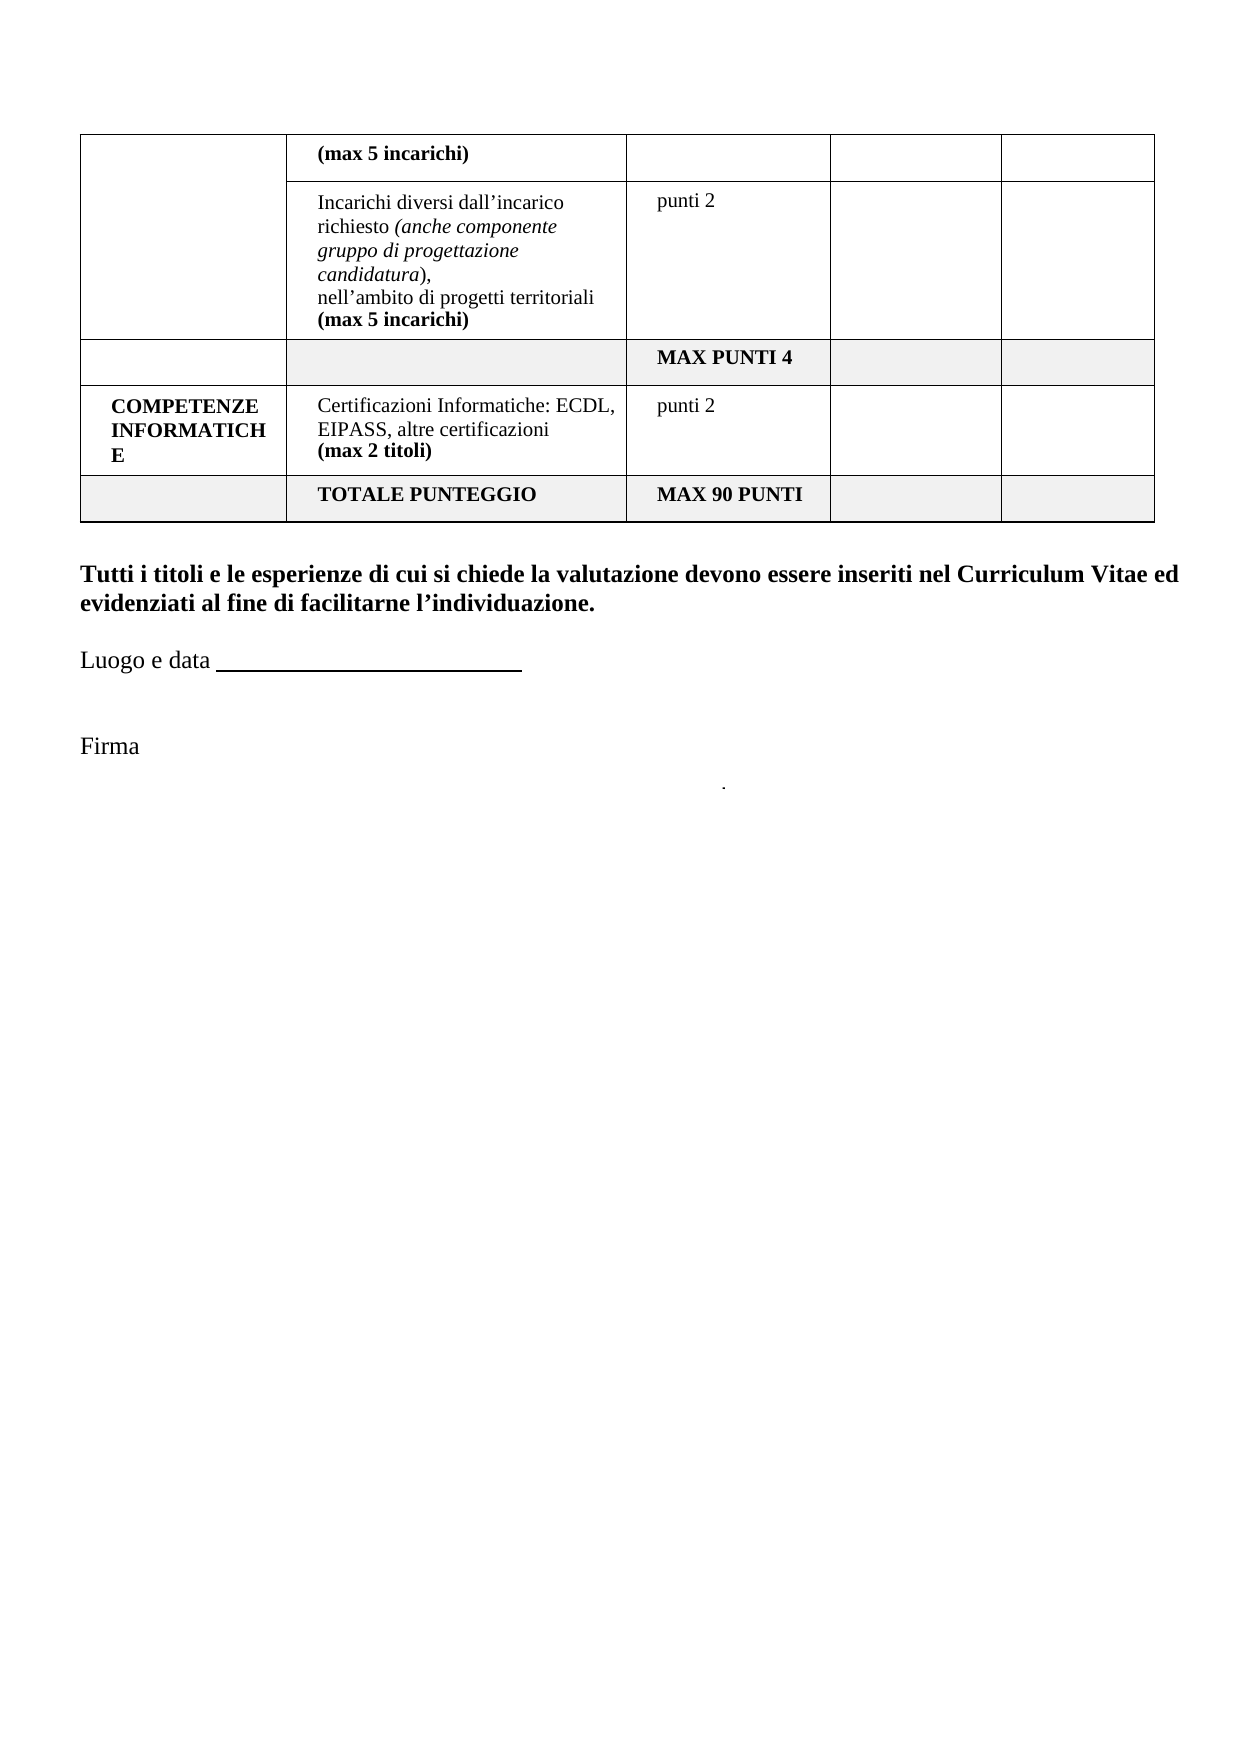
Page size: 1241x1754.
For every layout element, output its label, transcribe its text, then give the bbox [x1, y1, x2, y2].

table_cell COMPETENZE INFORMATICHE [81, 386, 286, 475]
text Tutti i titoli e le esperienze di cui si chiede la valutazione devono essere inseriti nel Curriculum Vitae ed evidenziati al fine di facilitarne l’individuazione. [80, 559, 1192, 617]
table_header [627, 135, 830, 181]
table_cell punti 2 [627, 386, 830, 475]
table_cell [81, 476, 286, 521]
table_header [831, 135, 1001, 181]
table_cell [1002, 476, 1154, 521]
table_cell [81, 340, 286, 385]
text Luogo e data [80, 645, 1192, 674]
table_cell [1002, 340, 1154, 385]
table_header [81, 135, 286, 338]
table_header (max 5 incarichi) [287, 135, 626, 181]
table_cell [1002, 182, 1154, 338]
table_cell Incarichi diversi dall’incarico richiesto (anche componente gruppo di progettazione candidatura), nell’ambito di progetti territoriali (max 5 incarichi) [287, 182, 626, 338]
table_cell MAX PUNTI 4 [627, 340, 830, 385]
text Firma [80, 731, 1192, 760]
table_cell TOTALE PUNTEGGIO [287, 476, 626, 521]
table_cell [831, 182, 1001, 338]
table_cell [287, 340, 626, 385]
table_cell [831, 476, 1001, 521]
table_header [1002, 135, 1154, 181]
table_cell [831, 340, 1001, 385]
table_cell [831, 386, 1001, 475]
table_cell Certificazioni Informatiche: ECDL, EIPASS, altre certificazioni (max 2 titoli) [287, 386, 626, 475]
table_cell punti 2 [627, 182, 830, 338]
table_cell [1002, 386, 1154, 475]
table_cell MAX 90 PUNTI [627, 476, 830, 521]
